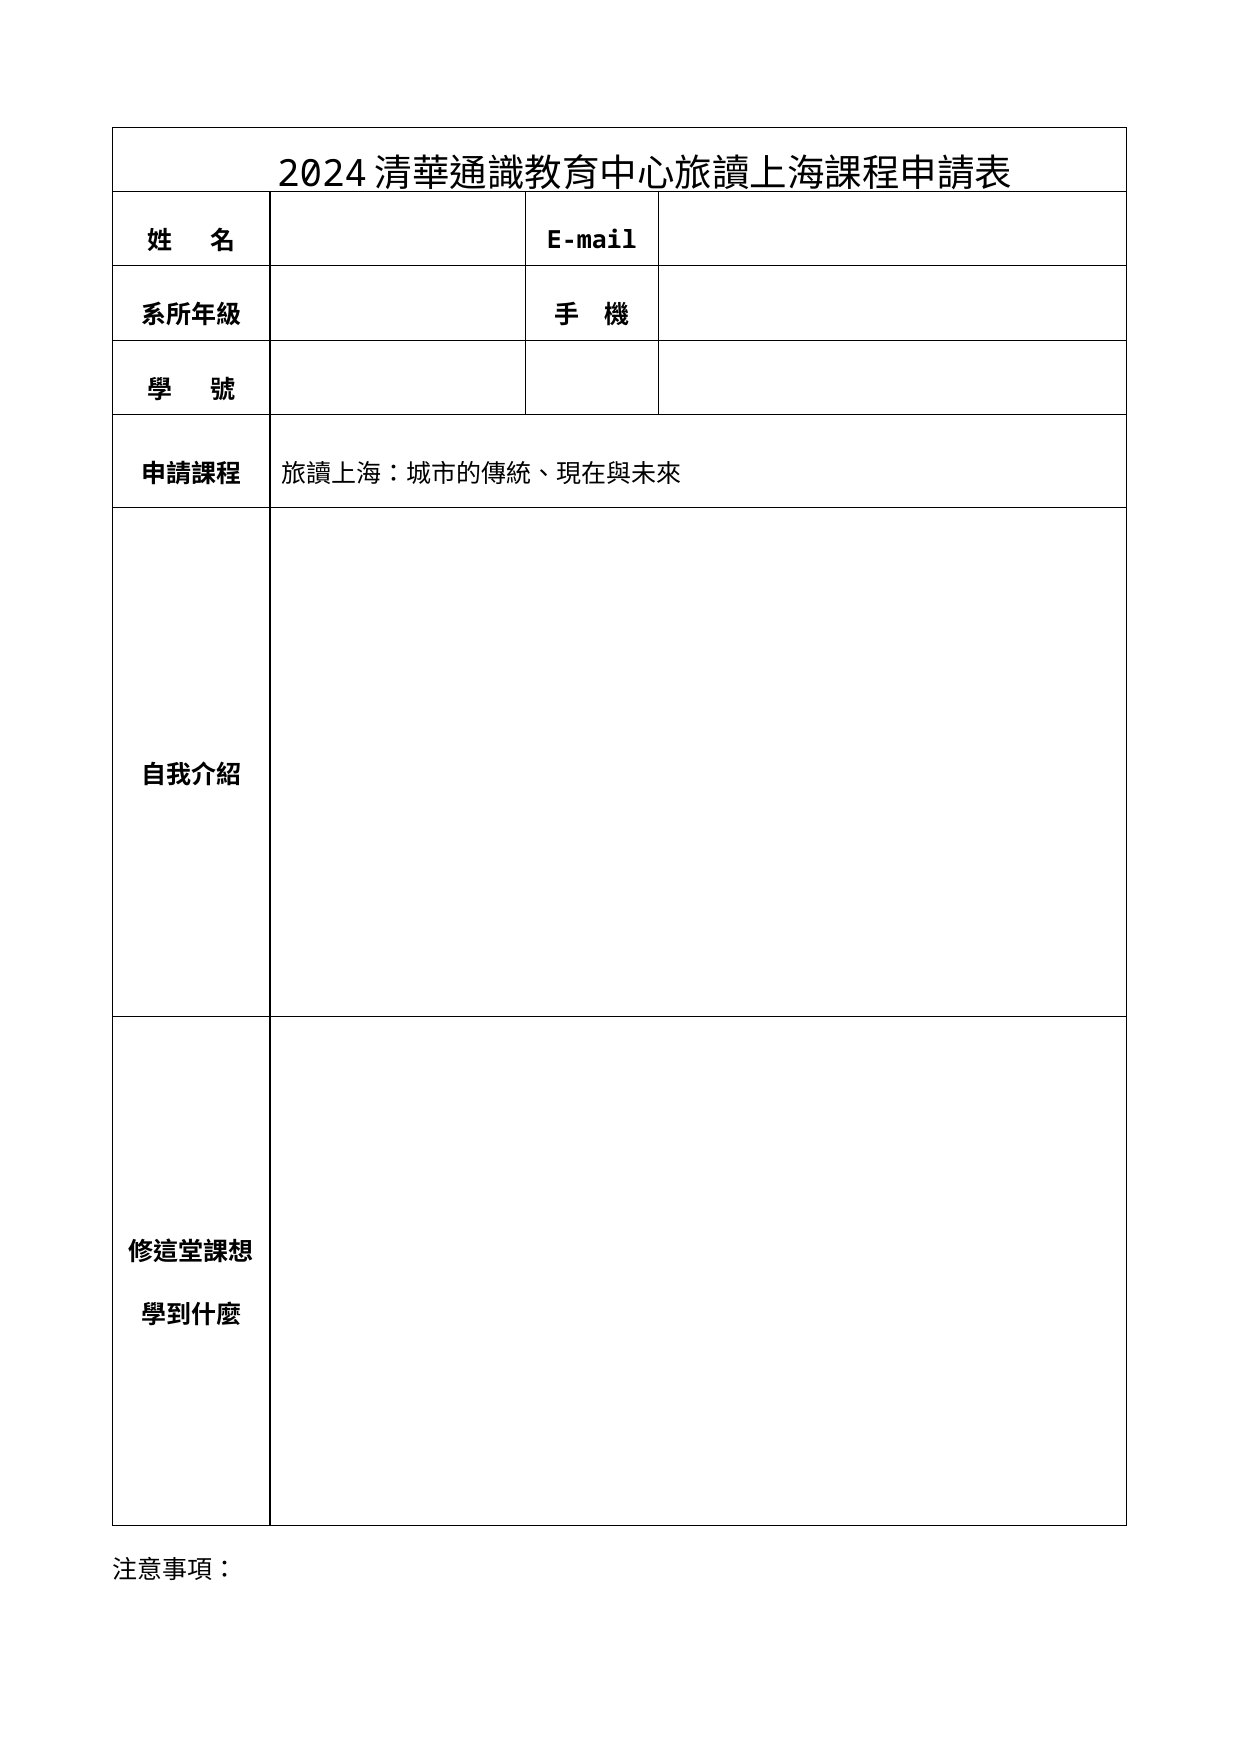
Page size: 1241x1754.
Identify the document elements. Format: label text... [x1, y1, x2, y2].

table_cell [526, 341, 658, 414]
table_cell 自我介紹 [113, 508, 269, 1016]
table_cell [271, 266, 525, 339]
table_cell [659, 341, 1126, 414]
table_cell 修這堂課想學到什麼 [113, 1017, 269, 1524]
table_cell [659, 192, 1126, 265]
table_cell 申請課程 [113, 415, 269, 507]
table_cell 旅讀上海：城市的傳統、現在與未來 [271, 415, 1126, 507]
text 注意事項： [112, 1526, 1128, 1588]
table_cell 姓 名 [113, 192, 269, 265]
table_cell 系所年級 [113, 266, 269, 339]
table_cell 學 號 [113, 341, 269, 414]
table_cell [271, 192, 525, 265]
table_cell [271, 1017, 1126, 1524]
table_cell [271, 508, 1126, 1016]
table_cell [271, 341, 525, 414]
table_cell [659, 266, 1126, 339]
table_header 2024清華通識教育中心旅讀上海課程申請表 [113, 128, 1126, 191]
table_cell E-mail [526, 192, 658, 265]
table_cell 手 機 [526, 266, 658, 339]
